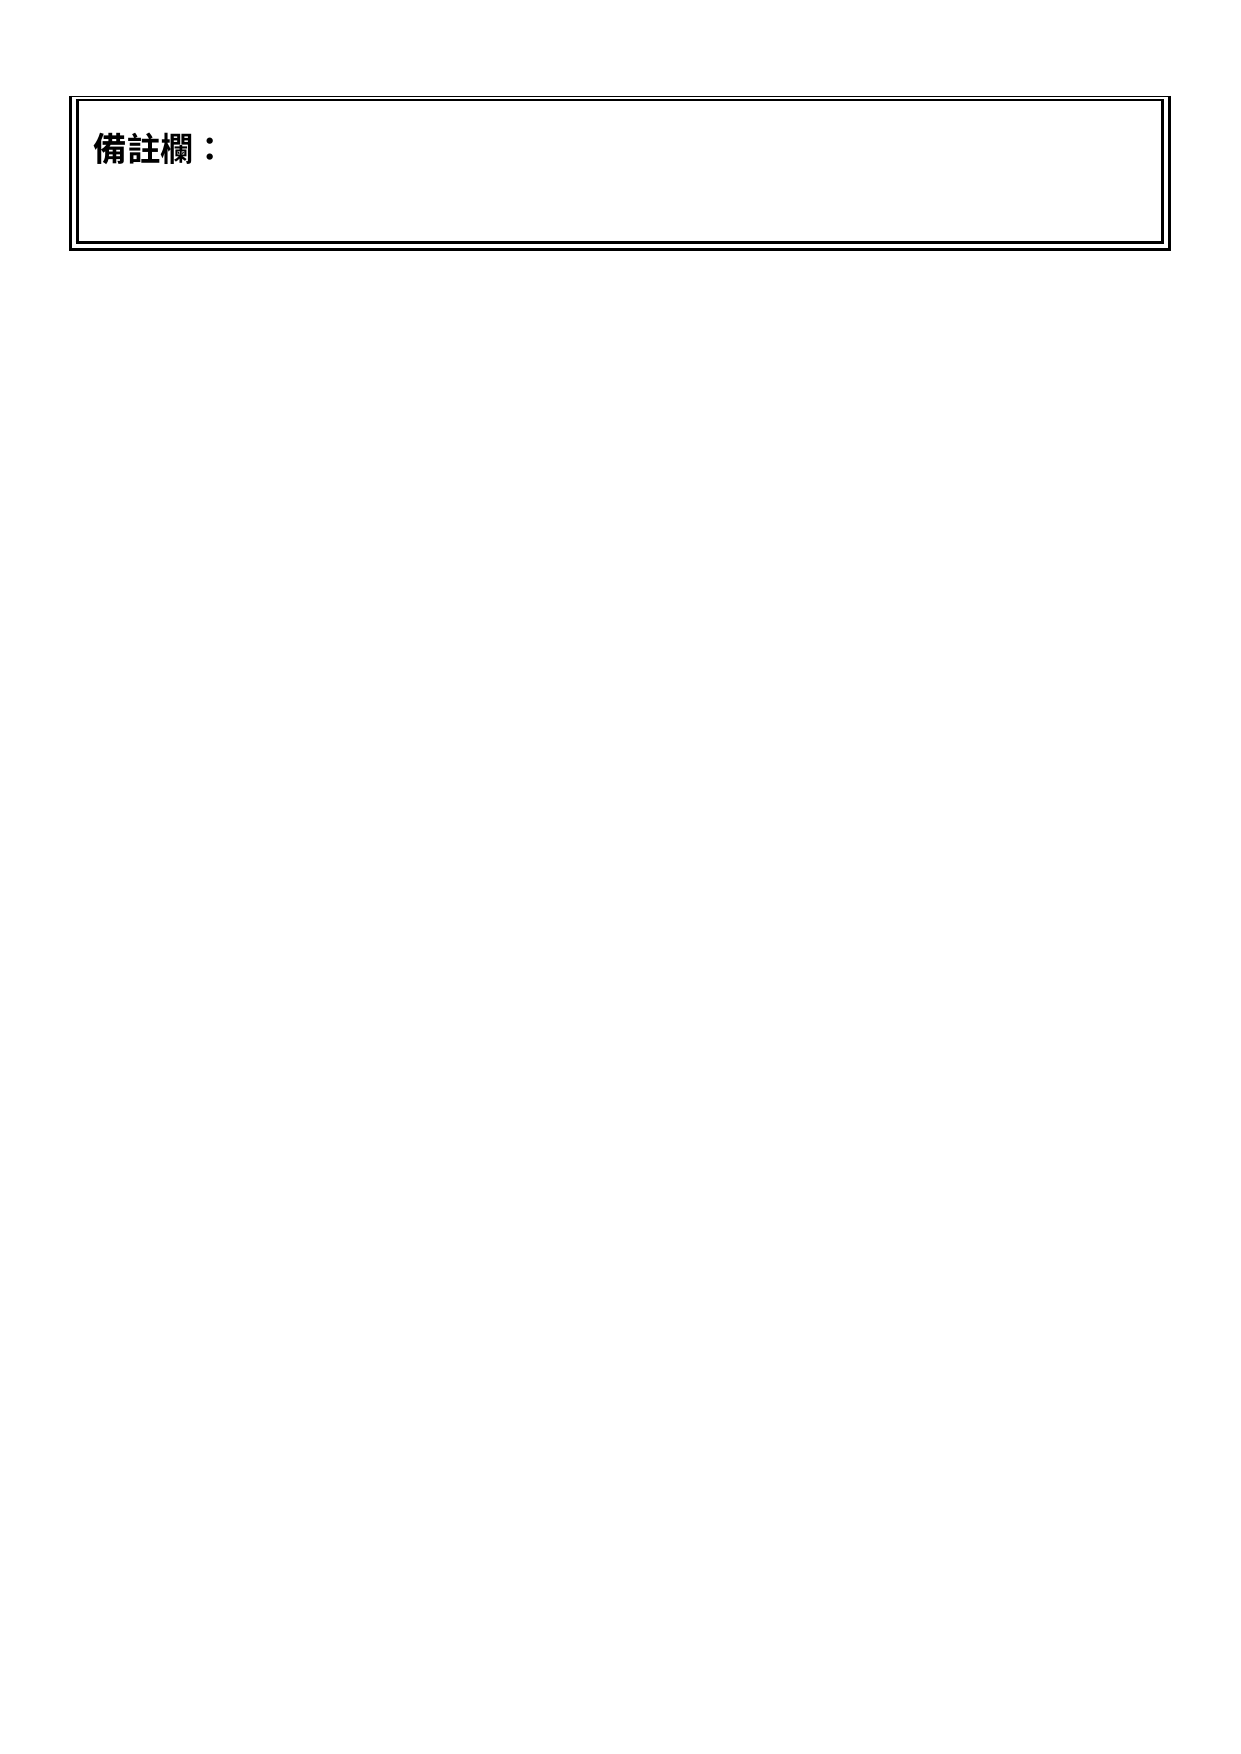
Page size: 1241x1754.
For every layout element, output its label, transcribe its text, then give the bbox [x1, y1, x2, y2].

table_cell 備註欄： [79, 101, 1161, 241]
